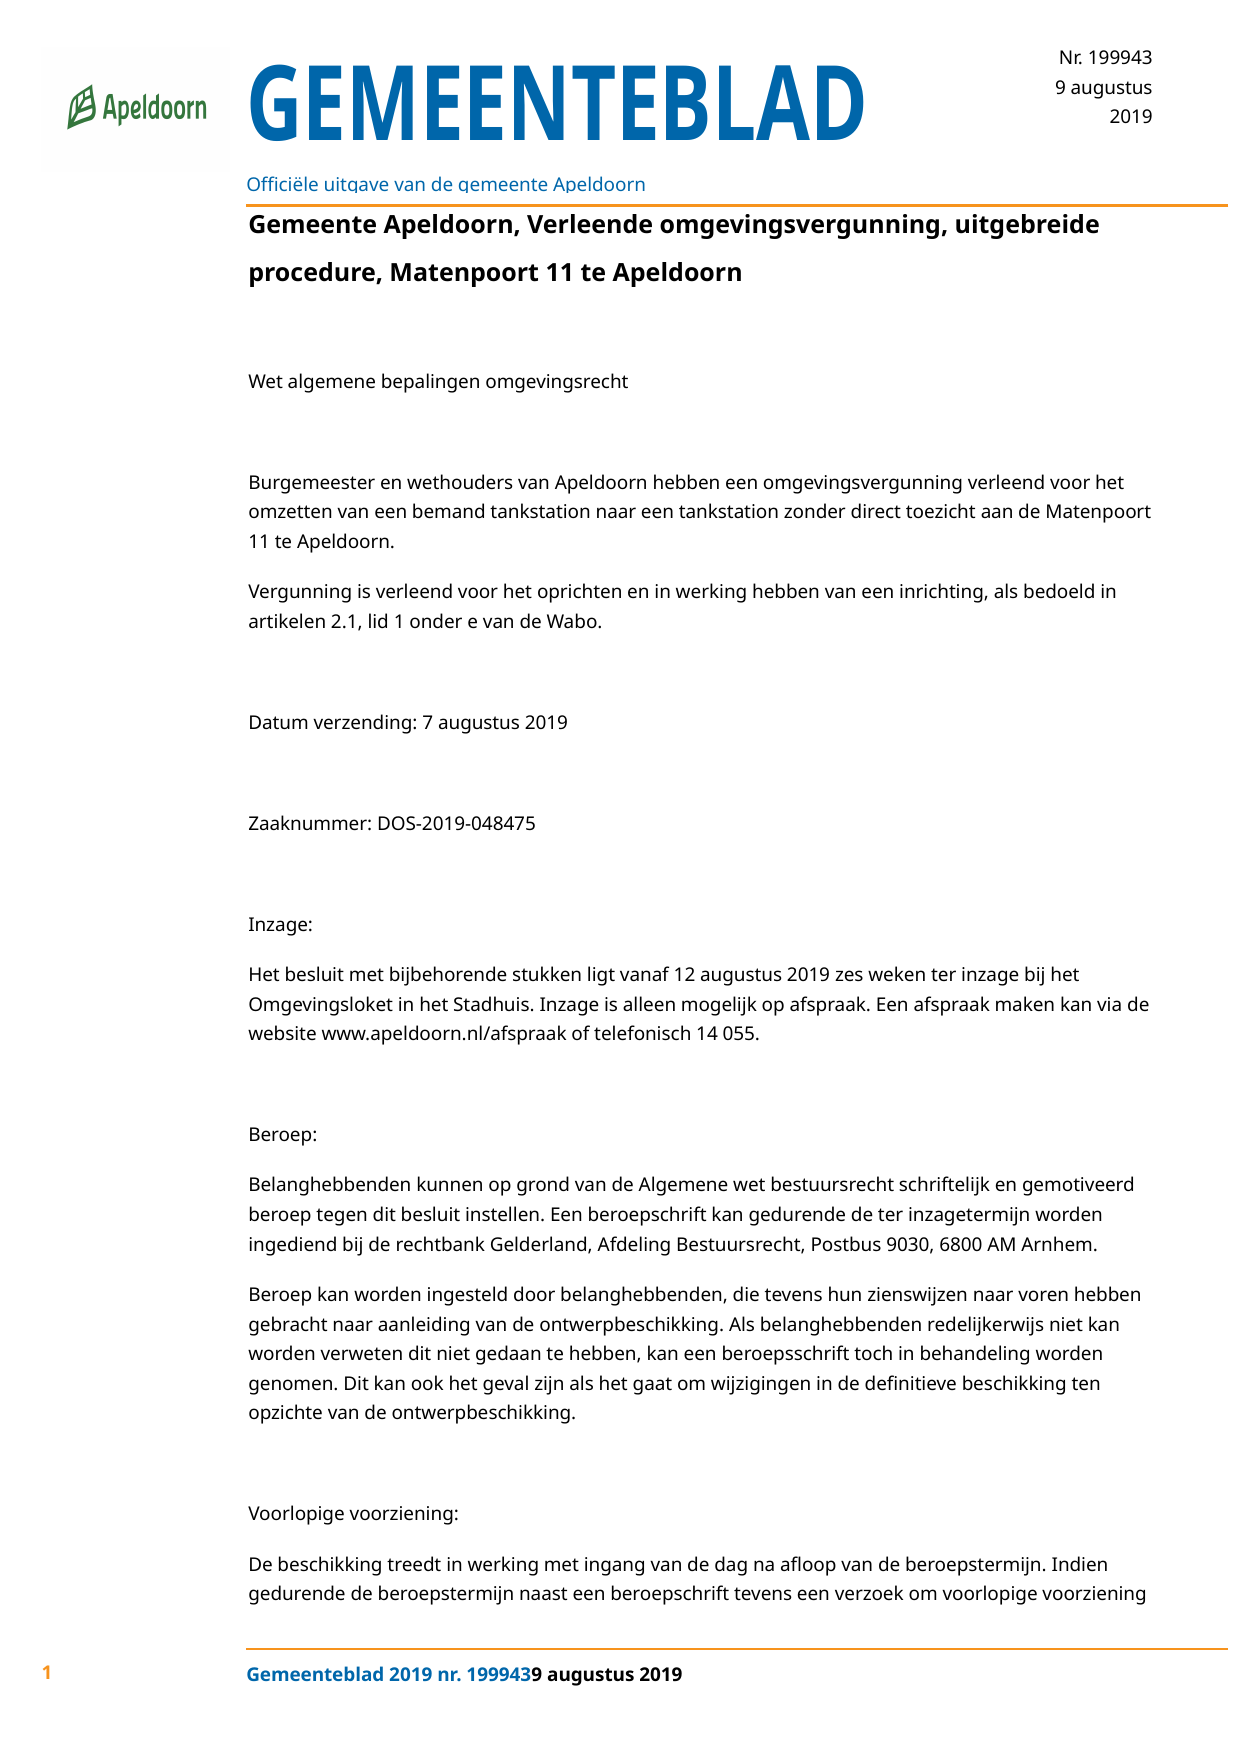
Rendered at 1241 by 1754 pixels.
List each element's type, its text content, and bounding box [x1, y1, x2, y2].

text Inzage: [248, 911, 1152, 937]
text De beschikking treedt in werking met ingang van de dag na afloop van de beroepstermijn. Indien gedurende de beroepstermijn naast een beroepschrift tevens een verzoek om voorlopige voorziening [248, 1551, 1152, 1606]
text Voorlopige voorziening: [248, 1500, 1152, 1526]
text Zaaknummer: DOS-2019-048475 [248, 810, 1152, 836]
text Wet algemene bepalingen omgevingsrecht [248, 368, 1152, 394]
text Belanghebbenden kunnen op grond van de Algemene wet bestuursrecht schriftelijk en gemotiveerd beroep tegen dit besluit instellen. Een beroepschrift kan gedurende de ter inzagetermijn worden ingediend bij de rechtbank Gelderland, Afdeling Bestuursrecht, Postbus 9030, 6800 AM Arnhem. [248, 1172, 1152, 1257]
text Datum verzending: 7 augustus 2019 [248, 709, 1152, 735]
picture [41, 47, 231, 172]
text Beroep: [248, 1121, 1152, 1147]
text Burgemeester en wethouders van Apeldoorn hebben een omgevingsvergunning verleend voor het omzetten van een bemand tankstation naar een tankstation zonder direct toezicht aan de Matenpoort 11 te Apeldoorn. [248, 469, 1152, 554]
text Vergunning is verleend voor het oprichten en in werking hebben van een inrichting, als bedoeld in artikelen 2.1, lid 1 onder e van de Wabo. [248, 579, 1152, 634]
text Het besluit met bijbehorende stukken ligt vanaf 12 augustus 2019 zes weken ter inzage bij het Omgevingsloket in het Stadhuis. Inzage is alleen mogelijk op afspraak. Een afspraak maken kan via de website www.apeldoorn.nl/afspraak of telefonisch 14 055. [248, 961, 1152, 1046]
text Gemeente Apeldoorn, Verleende omgevingsvergunning, uitgebreide procedure, Matenpoort 11 te Apeldoorn [248, 207, 1152, 288]
text Beroep kan worden ingesteld door belanghebbenden, die tevens hun zienswijzen naar voren hebben gebracht naar aanleiding van de ontwerpbeschikking. Als belanghebbenden redelijkerwijs niet kan worden verweten dit niet gedaan te hebben, kan een beroepsschrift toch in behandeling worden genomen. Dit kan ook het geval zijn als het gaat om wijzigingen in de definitieve beschikking ten opzichte van de ontwerpbeschikking. [248, 1281, 1152, 1425]
